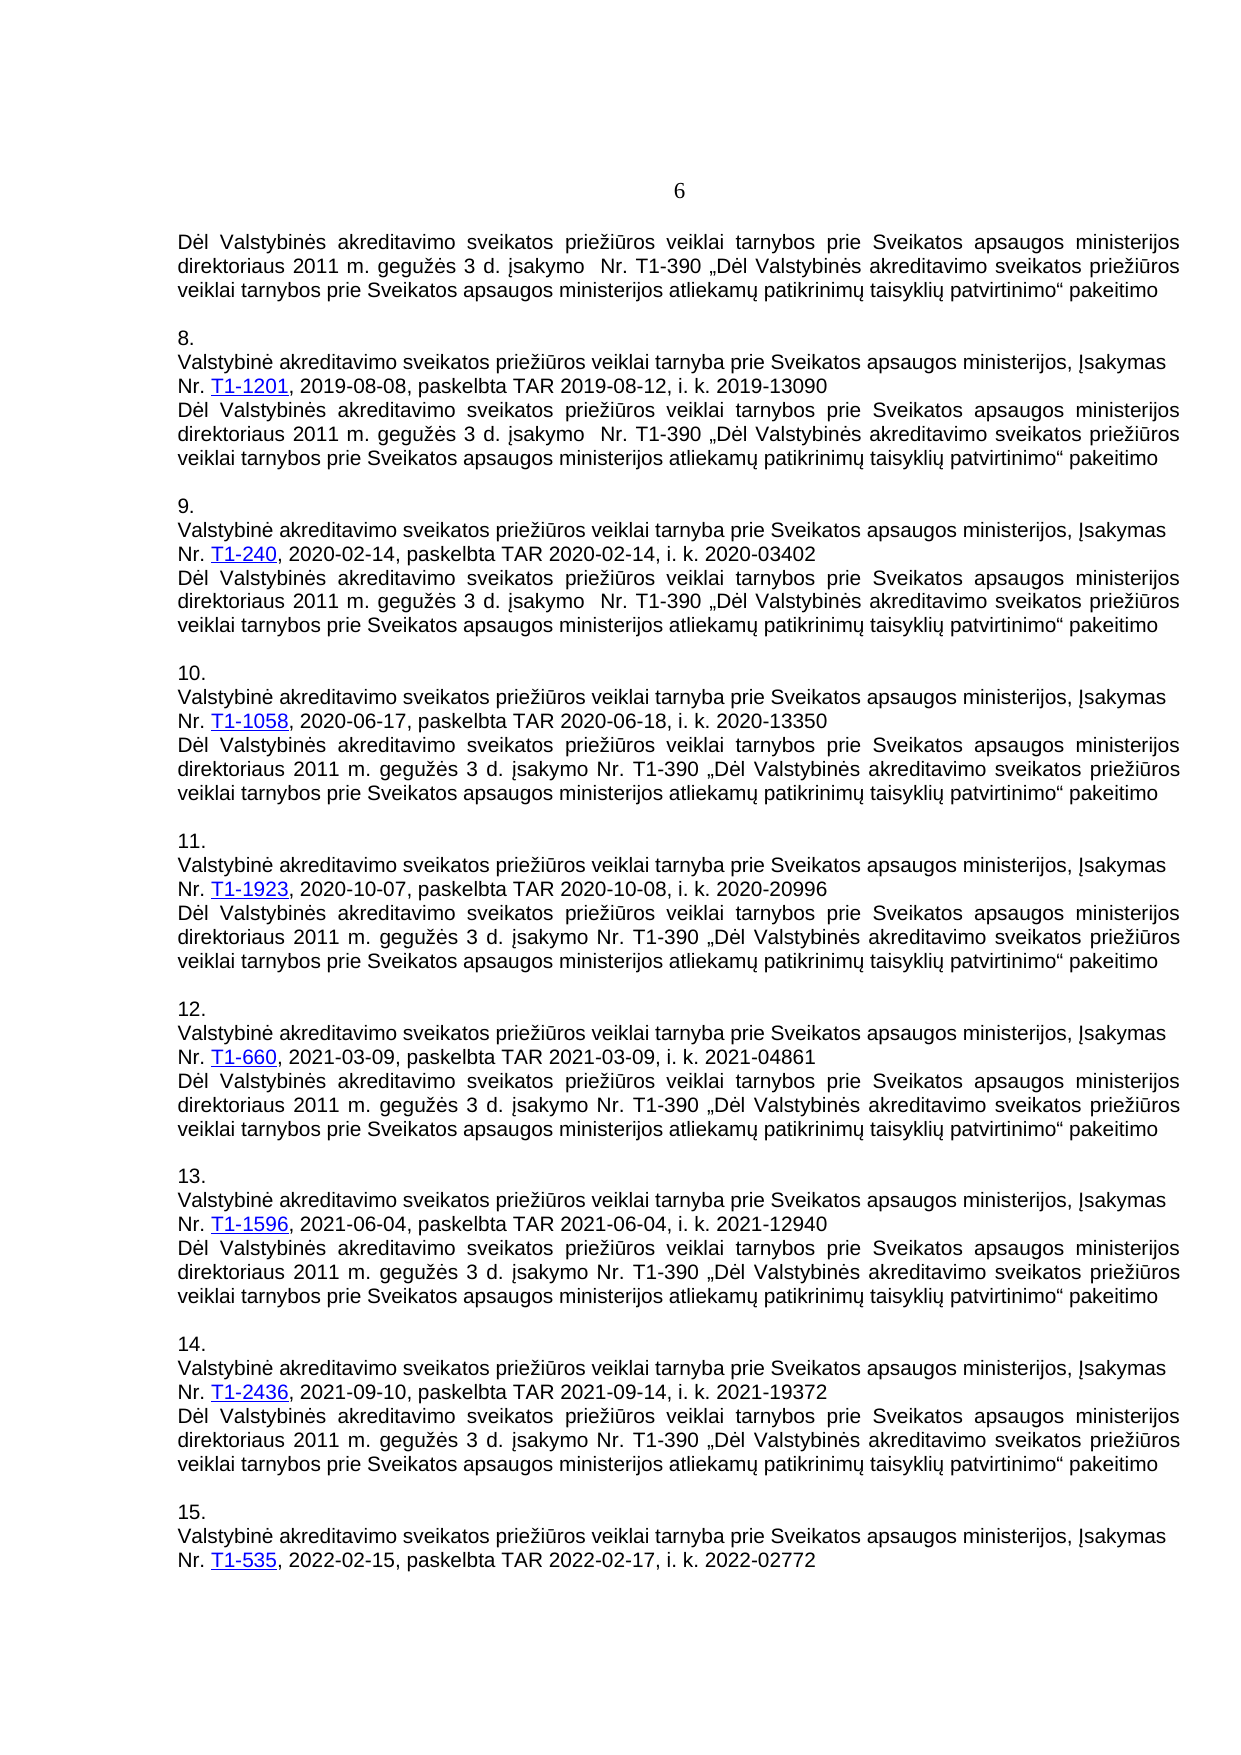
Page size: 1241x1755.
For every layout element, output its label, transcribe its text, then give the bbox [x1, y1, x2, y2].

text Dėl Valstybinės akreditavimo sveikatos priežiūros veiklai tarnybos prie Sveikatos apsaugos ministerijos direktoriaus 2011 m. gegužės 3 d. įsakymo Nr. T1-390 „Dėl Valstybinės akreditavimo sveikatos priežiūros veiklai tarnybos prie Sveikatos apsaugos ministerijos atliekamų patikrinimų taisyklių patvirtinimo“ pakeitimo [177, 1236, 1181, 1308]
text Nr. T1-1923, 2020-10-07, paskelbta TAR 2020-10-08, i. k. 2020-20996 [177, 877, 1181, 901]
text Nr. T1-2436, 2021-09-10, paskelbta TAR 2021-09-14, i. k. 2021-19372 [177, 1380, 1181, 1404]
text 10. [177, 661, 1181, 685]
text Dėl Valstybinės akreditavimo sveikatos priežiūros veiklai tarnybos prie Sveikatos apsaugos ministerijos direktoriaus 2011 m. gegužės 3 d. įsakymo Nr. T1-390 „Dėl Valstybinės akreditavimo sveikatos priežiūros veiklai tarnybos prie Sveikatos apsaugos ministerijos atliekamų patikrinimų taisyklių patvirtinimo“ pakeitimo [177, 733, 1181, 805]
text Nr. T1-660, 2021-03-09, paskelbta TAR 2021-03-09, i. k. 2021-04861 [177, 1044, 1181, 1068]
text Dėl Valstybinės akreditavimo sveikatos priežiūros veiklai tarnybos prie Sveikatos apsaugos ministerijos direktoriaus 2011 m. gegužės 3 d. įsakymo Nr. T1-390 „Dėl Valstybinės akreditavimo sveikatos priežiūros veiklai tarnybos prie Sveikatos apsaugos ministerijos atliekamų patikrinimų taisyklių patvirtinimo“ pakeitimo [177, 901, 1181, 973]
text Nr. T1-1201, 2019-08-08, paskelbta TAR 2019-08-12, i. k. 2019-13090 [177, 374, 1181, 398]
text Valstybinė akreditavimo sveikatos priežiūros veiklai tarnyba prie Sveikatos apsaugos ministerijos, Įsakymas [177, 1356, 1181, 1380]
text 15. [177, 1500, 1181, 1524]
text 14. [177, 1332, 1181, 1356]
text 11. [177, 829, 1181, 853]
text 8. [177, 326, 1181, 350]
text Nr. T1-240, 2020-02-14, paskelbta TAR 2020-02-14, i. k. 2020-03402 [177, 541, 1181, 565]
text Valstybinė akreditavimo sveikatos priežiūros veiklai tarnyba prie Sveikatos apsaugos ministerijos, Įsakymas [177, 1188, 1181, 1212]
text Nr. T1-1058, 2020-06-17, paskelbta TAR 2020-06-18, i. k. 2020-13350 [177, 709, 1181, 733]
text Valstybinė akreditavimo sveikatos priežiūros veiklai tarnyba prie Sveikatos apsaugos ministerijos, Įsakymas [177, 1524, 1181, 1548]
text 12. [177, 997, 1181, 1021]
text Nr. T1-1596, 2021-06-04, paskelbta TAR 2021-06-04, i. k. 2021-12940 [177, 1212, 1181, 1236]
text Valstybinė akreditavimo sveikatos priežiūros veiklai tarnyba prie Sveikatos apsaugos ministerijos, Įsakymas [177, 853, 1181, 877]
text Dėl Valstybinės akreditavimo sveikatos priežiūros veiklai tarnybos prie Sveikatos apsaugos ministerijos direktoriaus 2011 m. gegužės 3 d. įsakymo Nr. T1-390 „Dėl Valstybinės akreditavimo sveikatos priežiūros veiklai tarnybos prie Sveikatos apsaugos ministerijos atliekamų patikrinimų taisyklių patvirtinimo“ pakeitimo [177, 230, 1181, 302]
text 13. [177, 1164, 1181, 1188]
text Valstybinė akreditavimo sveikatos priežiūros veiklai tarnyba prie Sveikatos apsaugos ministerijos, Įsakymas [177, 350, 1181, 374]
text Nr. T1-535, 2022-02-15, paskelbta TAR 2022-02-17, i. k. 2022-02772 [177, 1548, 1181, 1572]
text 9. [177, 493, 1181, 517]
text Dėl Valstybinės akreditavimo sveikatos priežiūros veiklai tarnybos prie Sveikatos apsaugos ministerijos direktoriaus 2011 m. gegužės 3 d. įsakymo Nr. T1-390 „Dėl Valstybinės akreditavimo sveikatos priežiūros veiklai tarnybos prie Sveikatos apsaugos ministerijos atliekamų patikrinimų taisyklių patvirtinimo“ pakeitimo [177, 398, 1181, 469]
text Dėl Valstybinės akreditavimo sveikatos priežiūros veiklai tarnybos prie Sveikatos apsaugos ministerijos direktoriaus 2011 m. gegužės 3 d. įsakymo Nr. T1-390 „Dėl Valstybinės akreditavimo sveikatos priežiūros veiklai tarnybos prie Sveikatos apsaugos ministerijos atliekamų patikrinimų taisyklių patvirtinimo“ pakeitimo [177, 565, 1181, 637]
text Valstybinė akreditavimo sveikatos priežiūros veiklai tarnyba prie Sveikatos apsaugos ministerijos, Įsakymas [177, 685, 1181, 709]
text Dėl Valstybinės akreditavimo sveikatos priežiūros veiklai tarnybos prie Sveikatos apsaugos ministerijos direktoriaus 2011 m. gegužės 3 d. įsakymo Nr. T1-390 „Dėl Valstybinės akreditavimo sveikatos priežiūros veiklai tarnybos prie Sveikatos apsaugos ministerijos atliekamų patikrinimų taisyklių patvirtinimo“ pakeitimo [177, 1068, 1181, 1140]
text Dėl Valstybinės akreditavimo sveikatos priežiūros veiklai tarnybos prie Sveikatos apsaugos ministerijos direktoriaus 2011 m. gegužės 3 d. įsakymo Nr. T1-390 „Dėl Valstybinės akreditavimo sveikatos priežiūros veiklai tarnybos prie Sveikatos apsaugos ministerijos atliekamų patikrinimų taisyklių patvirtinimo“ pakeitimo [177, 1404, 1181, 1476]
text Valstybinė akreditavimo sveikatos priežiūros veiklai tarnyba prie Sveikatos apsaugos ministerijos, Įsakymas [177, 517, 1181, 541]
text Valstybinė akreditavimo sveikatos priežiūros veiklai tarnyba prie Sveikatos apsaugos ministerijos, Įsakymas [177, 1021, 1181, 1044]
